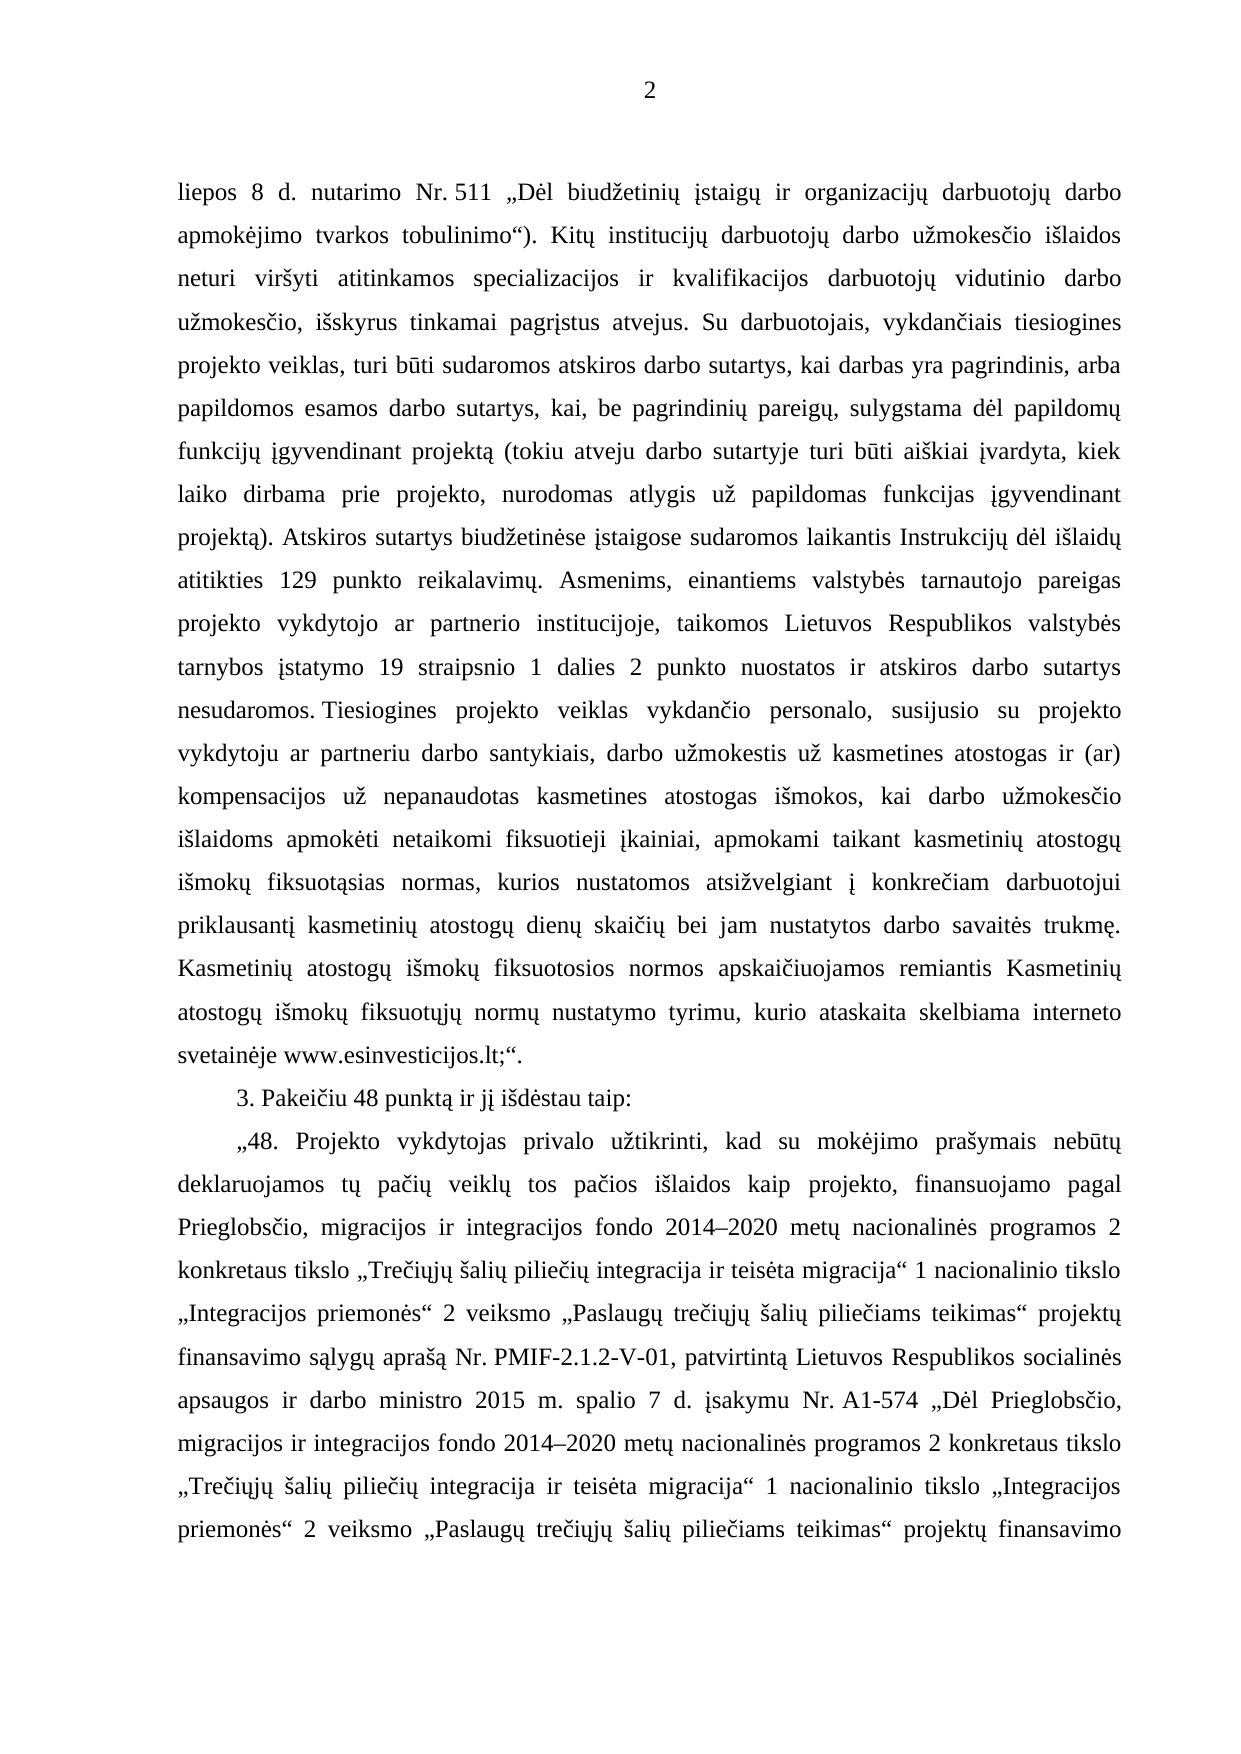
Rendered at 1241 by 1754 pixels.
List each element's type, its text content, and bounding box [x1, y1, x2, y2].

text „48. Projekto vykdytojas privalo užtikrinti, kad su mokėjimo prašymais nebūtų deklaruojamos tų pačių veiklų tos pačios išlaidos kaip projekto, finansuojamo pagal Prieglobsčio, migracijos ir integracijos fondo 2014–2020 metų nacionalinės programos 2 konkretaus tikslo „Trečiųjų šalių piliečių integracija ir teisėta migracija“ 1 nacionalinio tikslo „Integracijos priemonės“ 2 veiksmo „Paslaugų trečiųjų šalių piliečiams teikimas“ projektų finansavimo sąlygų aprašą Nr. PMIF-2.1.2-V-01, patvirtintą Lietuvos Respublikos socialinės apsaugos ir darbo ministro 2015 m. spalio 7 d. įsakymu Nr. A1-574 „Dėl Prieglobsčio, migracijos ir integracijos fondo 2014–2020 metų nacionalinės programos 2 konkretaus tikslo „Trečiųjų šalių piliečių integracija ir teisėta migracija“ 1 nacionalinio tikslo „Integracijos priemonės“ 2 veiksmo „Paslaugų trečiųjų šalių piliečiams teikimas“ projektų finansavimo [177, 1126, 1122, 1543]
text 3. Pakeičiu 48 punktą ir jį išdėstau taip: [177, 1083, 1122, 1112]
text liepos 8 d. nutarimo Nr. 511 „Dėl biudžetinių įstaigų ir organizacijų darbuotojų darbo apmokėjimo tvarkos tobulinimo“). Kitų institucijų darbuotojų darbo užmokesčio išlaidos neturi viršyti atitinkamos specializacijos ir kvalifikacijos darbuotojų vidutinio darbo užmokesčio, išskyrus tinkamai pagrįstus atvejus. Su darbuotojais, vykdančiais tiesiogines projekto veiklas, turi būti sudaromos atskiros darbo sutartys, kai darbas yra pagrindinis, arba papildomos esamos darbo sutartys, kai, be pagrindinių pareigų, sulygstama dėl papildomų funkcijų įgyvendinant projektą (tokiu atveju darbo sutartyje turi būti aiškiai įvardyta, kiek laiko dirbama prie projekto, nurodomas atlygis už papildomas funkcijas įgyvendinant projektą). Atskiros sutartys biudžetinėse įstaigose sudaromos laikantis Instrukcijų dėl išlaidų atitikties 129 punkto reikalavimų. Asmenims, einantiems valstybės tarnautojo pareigas projekto vykdytojo ar partnerio institucijoje, taikomos Lietuvos Respublikos valstybės tarnybos įstatymo 19 straipsnio 1 dalies 2 punkto nuostatos ir atskiros darbo sutartys nesudaromos. Tiesiogines projekto veiklas vykdančio personalo, susijusio su projekto vykdytoju ar partneriu darbo santykiais, darbo užmokestis už kasmetines atostogas ir (ar) kompensacijos už nepanaudotas kasmetines atostogas išmokos, kai darbo užmokesčio išlaidoms apmokėti netaikomi fiksuotieji įkainiai, apmokami taikant kasmetinių atostogų išmokų fiksuotąsias normas, kurios nustatomos atsižvelgiant į konkrečiam darbuotojui priklausantį kasmetinių atostogų dienų skaičių bei jam nustatytos darbo savaitės trukmę. Kasmetinių atostogų išmokų fiksuotosios normos apskaičiuojamos remiantis Kasmetinių atostogų išmokų fiksuotųjų normų nustatymo tyrimu, kurio ataskaita skelbiama interneto svetainėje www.esinvesticijos.lt;“. [177, 177, 1122, 1068]
